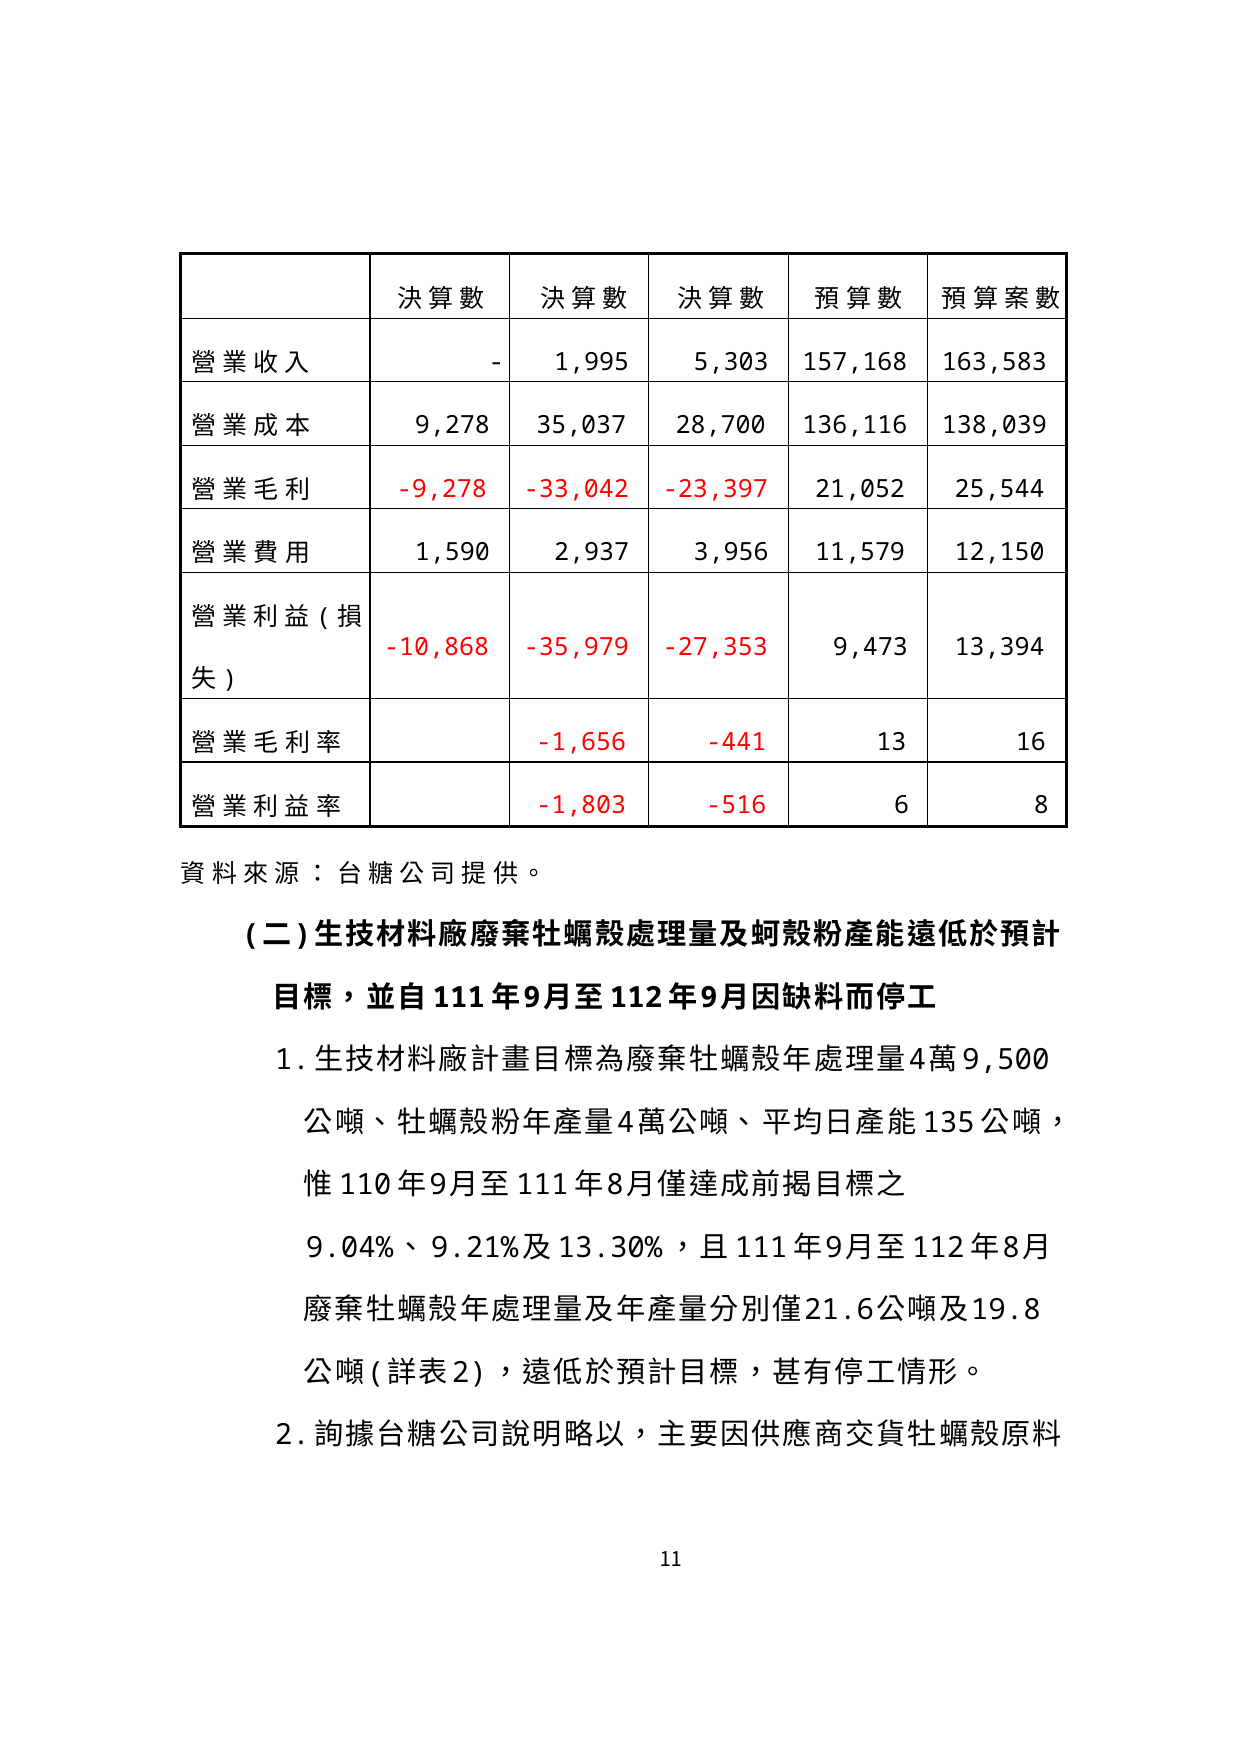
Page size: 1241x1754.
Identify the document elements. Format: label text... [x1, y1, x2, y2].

table_cell -1,803 [510, 763, 648, 825]
table_cell -35,979 [510, 573, 648, 698]
table_cell -9,278 [371, 446, 509, 508]
table_cell 16 [928, 699, 1065, 761]
table_cell [371, 699, 509, 761]
table_cell [371, 763, 509, 825]
table_cell 13,394 [928, 573, 1065, 698]
table_cell 9,473 [789, 573, 927, 698]
text 1.生技材料廠計畫目標為廢棄牡蠣殼年處理量4萬9,500公噸、牡蠣殼粉年產量4萬公噸、平均日產能135公噸，惟110年9月至111年8月僅達成前揭目標之9.04%、9.21%及13.30%，且111年9月至112年8月廢棄牡蠣殼年處理量及年產量分別僅21.6公噸及19.8公噸(詳表2)，遠低於預計目標，甚有停工情形。 [266, 1016, 1063, 1391]
text (二)生技材料廠廢棄牡蠣殼處理量及蚵殼粉產能遠低於預計目標，並自111年9月至112年9月因缺料而停工 [236, 891, 1063, 1016]
table_cell 營業收入 [182, 319, 369, 381]
table_cell 營業利益率 [182, 763, 369, 825]
table_cell 營業成本 [182, 382, 369, 445]
table_cell 3,956 [649, 509, 788, 572]
table_cell 21,052 [789, 446, 927, 508]
table_cell -27,353 [649, 573, 788, 698]
table_cell 5,303 [649, 319, 788, 381]
table_header 決算數 [510, 255, 648, 318]
table_cell -33,042 [510, 446, 648, 508]
table_cell -516 [649, 763, 788, 825]
table_cell -23,397 [649, 446, 788, 508]
table_header 決算數 [371, 255, 509, 318]
table_cell 營業毛利 [182, 446, 369, 508]
table_cell 136,116 [789, 382, 927, 445]
table_cell 13 [789, 699, 927, 761]
table_cell 1,995 [510, 319, 648, 381]
table_cell 8 [928, 763, 1065, 825]
table_cell 25,544 [928, 446, 1065, 508]
table_cell 9,278 [371, 382, 509, 445]
table_cell 138,039 [928, 382, 1065, 445]
table_header 預算數 [789, 255, 927, 318]
text 2.詢據台糖公司說明略以，主要因供應商交貨牡蠣殼原料平均含水分（21.15%）、平均含夾雜物（7.55%）過高，產品需2次鍛燒才能符合客戶需求，造成平均日產能、年產量等低於計畫目標。且生產時易造成機械設備損壞停工搶修，2次鍛燒增加生產工時、耗費能源，更降低每日生產量，加上該公司自111年5月至12月辦理10次牡蠣殼採購招標，均無廠商投標，致生技材料廠111年9月至112年9月因缺料而停工，影響設備利用率。該公司已洽詢臺南市政府及澎湖縣政府取得當地原料，目前已以小額採購方式向兩方採購少量原料進廠，並規劃112年10月辦理公開招標2,000公噸。 [266, 1391, 1063, 1453]
table_cell 1,590 [371, 509, 509, 572]
table_cell 營業毛利率 [182, 699, 369, 761]
table_cell 2,937 [510, 509, 648, 572]
table_header [182, 255, 369, 318]
table_cell - [371, 319, 509, 381]
table_cell 6 [789, 763, 927, 825]
table_cell 11,579 [789, 509, 927, 572]
text 資料來源：台糖公司提供。 [177, 828, 1122, 891]
table_cell 營業費用 [182, 509, 369, 572]
table_cell 28,700 [649, 382, 788, 445]
table_cell 35,037 [510, 382, 648, 445]
table_header 預算案數 [928, 255, 1065, 318]
table_cell -1,656 [510, 699, 648, 761]
table_cell 157,168 [789, 319, 927, 381]
table_cell -10,868 [371, 573, 509, 698]
table_cell 163,583 [928, 319, 1065, 381]
table_cell 12,150 [928, 509, 1065, 572]
table_cell 營業利益(損失) [182, 573, 369, 698]
table_header 決算數 [649, 255, 788, 318]
table_cell -441 [649, 699, 788, 761]
